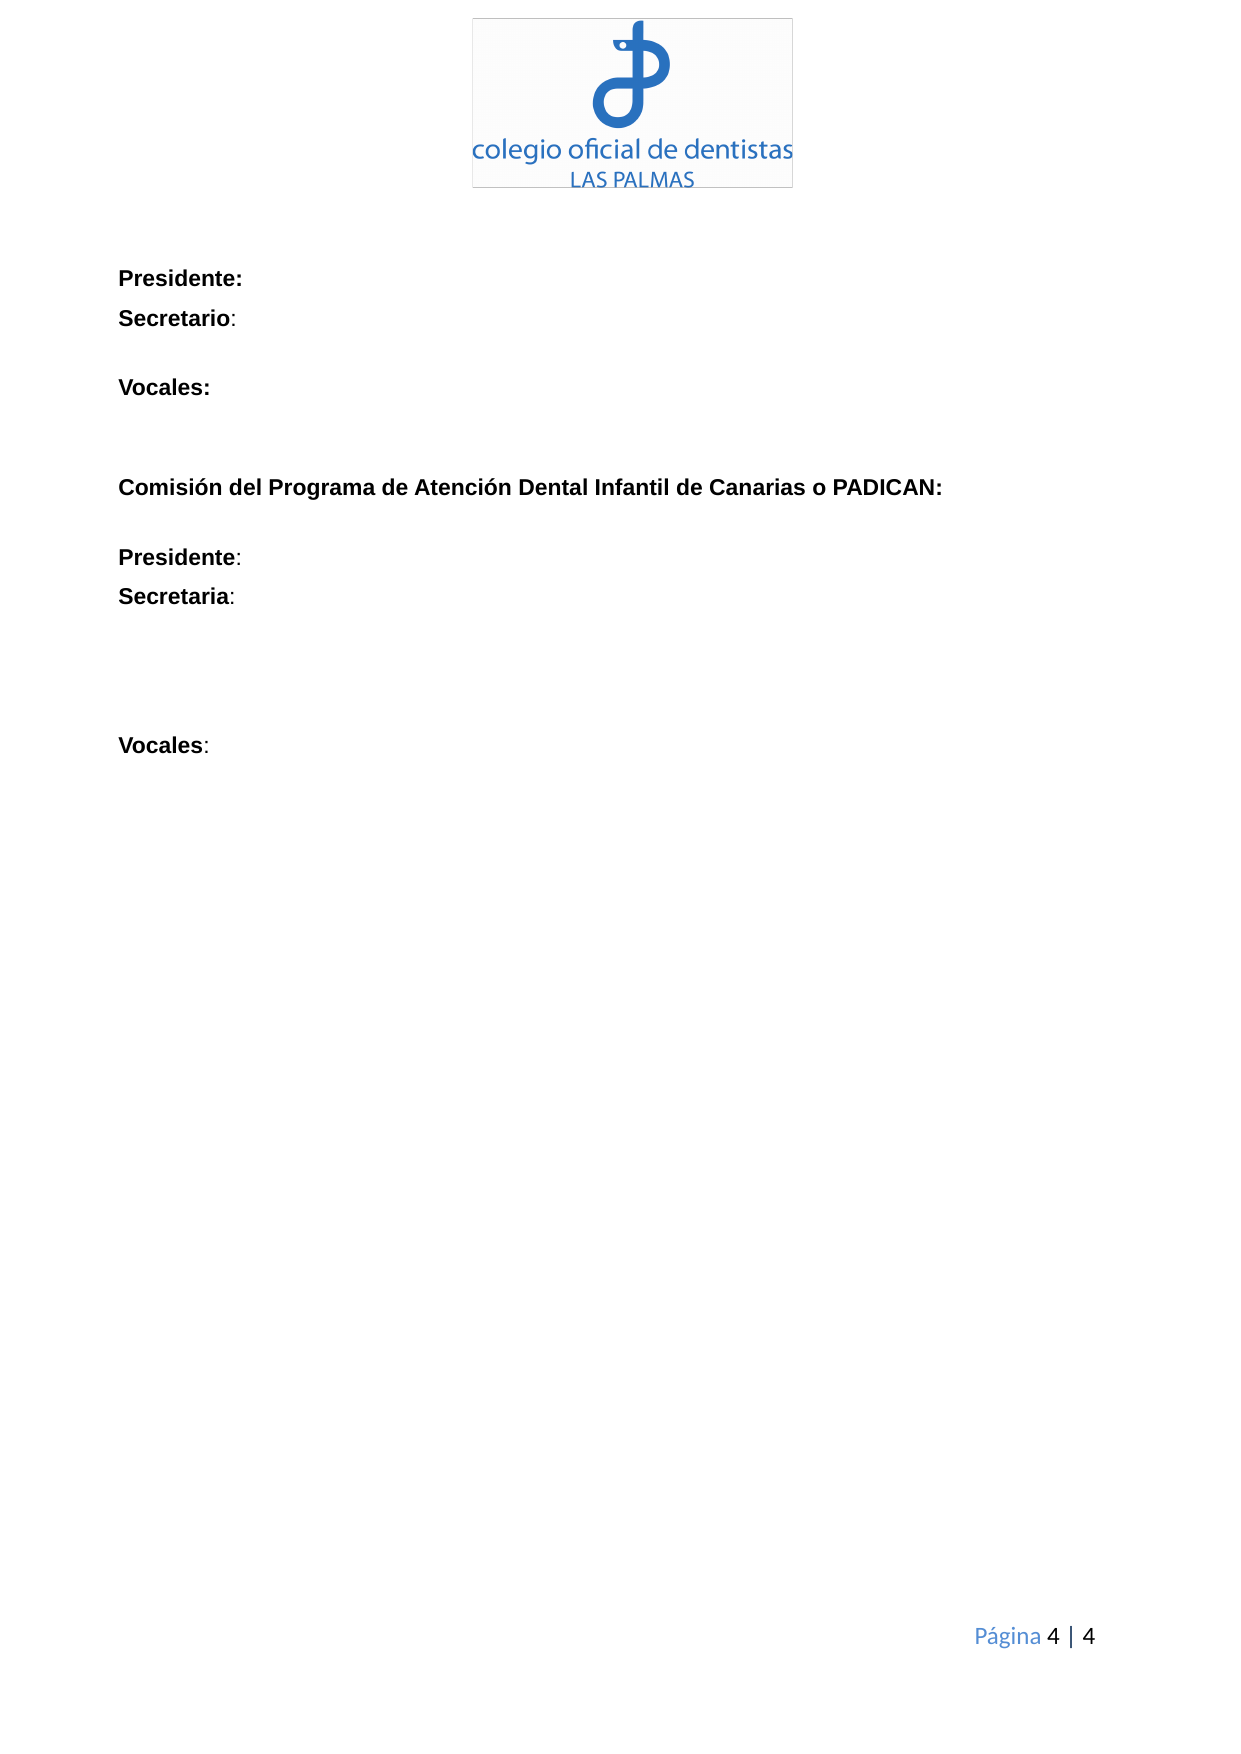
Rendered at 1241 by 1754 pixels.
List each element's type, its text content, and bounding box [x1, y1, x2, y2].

text Vocales: [118, 374, 1122, 442]
text Comisión del Programa de Atención Dental Infantil de Canarias o PADICAN: [118, 474, 1122, 500]
text Presidente: Secretaria: [118, 543, 1122, 609]
text Vocales: [118, 732, 1122, 801]
text Presidente: Secretario: [118, 265, 1122, 331]
